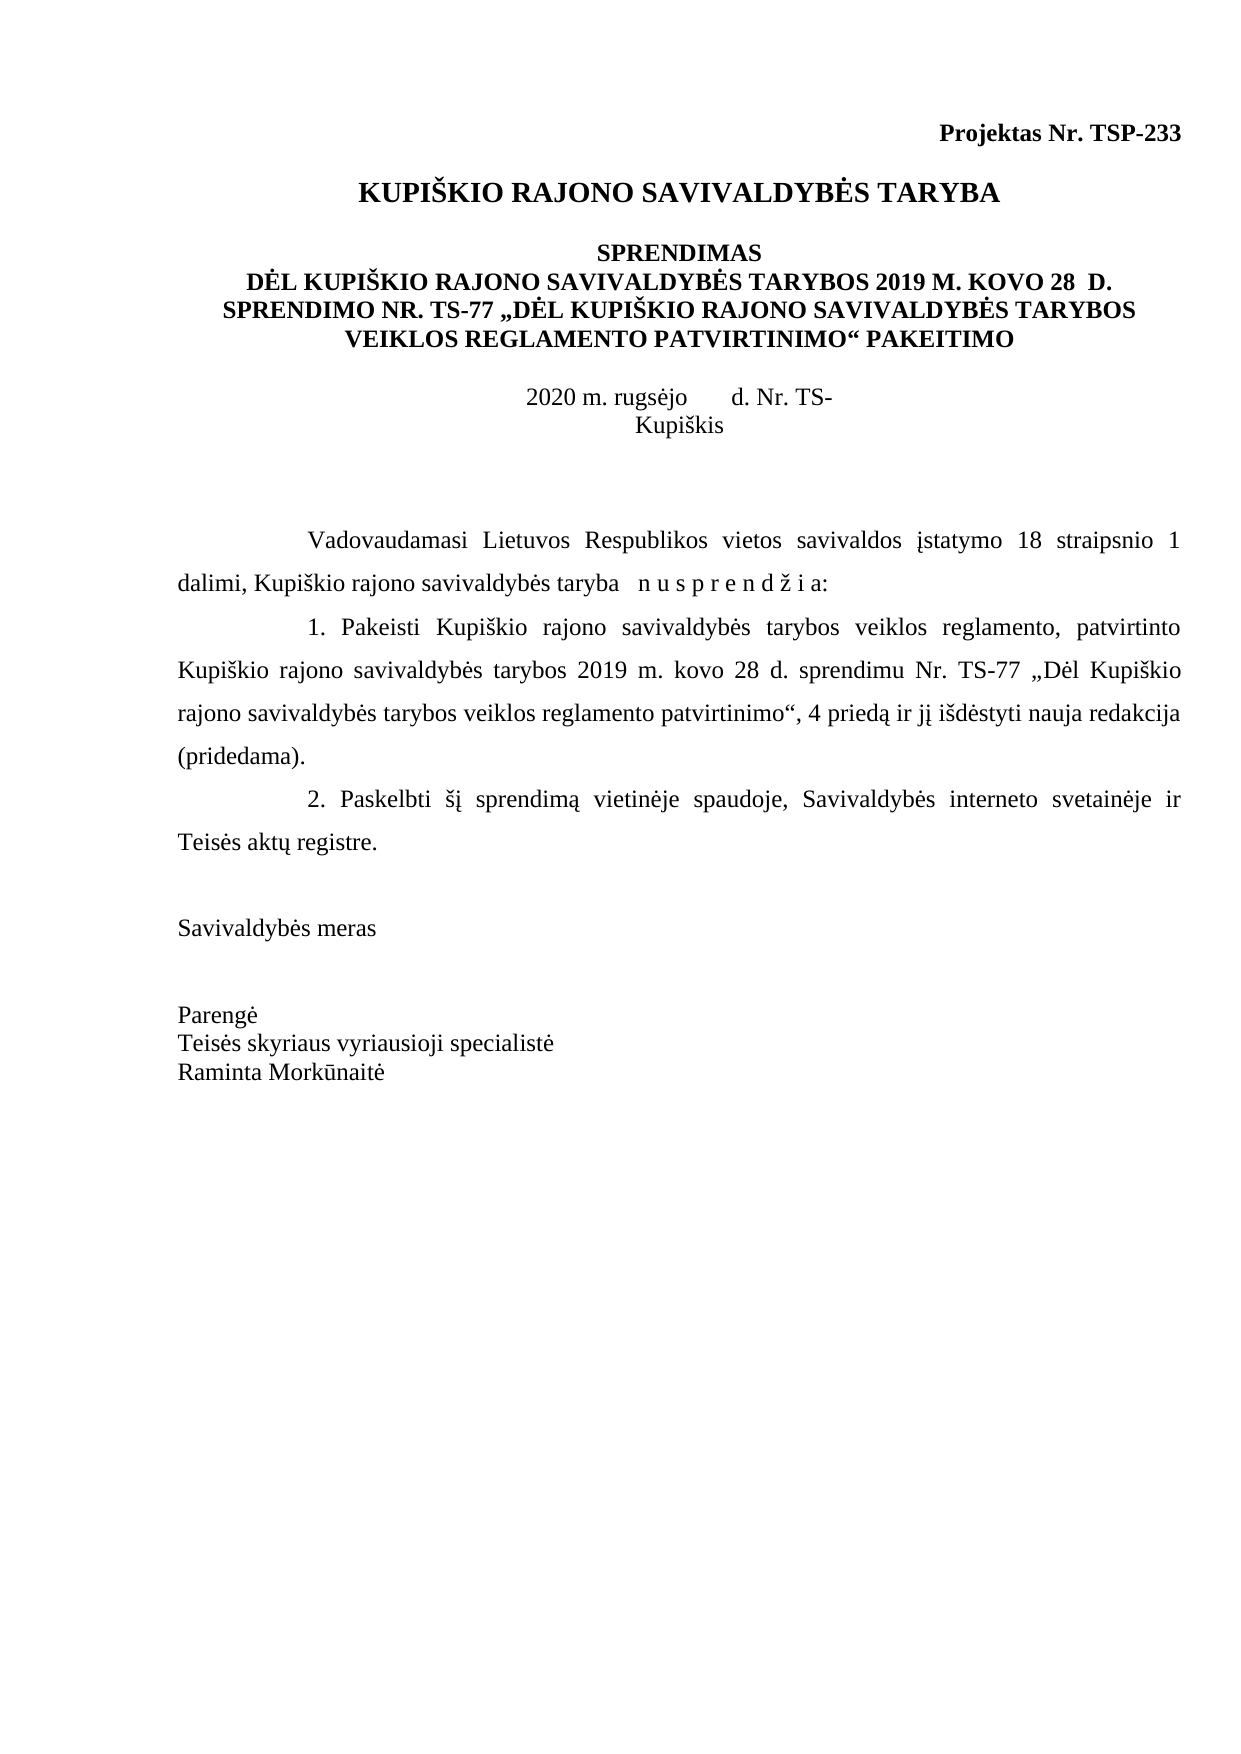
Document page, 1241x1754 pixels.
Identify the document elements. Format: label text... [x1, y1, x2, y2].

text 2020 m. rugsėjo d. Nr. TS- [177, 382, 1181, 410]
text Savivaldybės meras [177, 913, 1181, 942]
text Vadovaudamasi Lietuvos Respublikos vietos savivaldos įstatymo 18 straipsnio 1 dalimi, Kupiškio rajono savivaldybės taryba n u s p r e n d ž i a: [177, 525, 1181, 597]
text Projektas Nr. TSP-233 [177, 118, 1181, 147]
text 1. Pakeisti Kupiškio rajono savivaldybės tarybos veiklos reglamento, patvirtinto Kupiškio rajono savivaldybės tarybos 2019 m. kovo 28 d. sprendimu Nr. TS-77 „Dėl Kupiškio rajono savivaldybės tarybos veiklos reglamento patvirtinimo“, 4 priedą ir jį išdėstyti nauja redakcija (pridedama). [177, 612, 1181, 770]
text Teisės skyriaus vyriausioji specialistė [177, 1028, 1181, 1057]
text Raminta Morkūnaitė [177, 1057, 1181, 1086]
text 2. Paskelbti šį sprendimą vietinėje spaudoje, Savivaldybės interneto svetainėje ir Teisės aktų registre. [177, 784, 1181, 856]
text Parengė [177, 1000, 1181, 1028]
text KUPIŠKIO RAJONO SAVIVALDYBĖS TARYBA [177, 176, 1181, 209]
text DĖL KUPIŠKIO RAJONO SAVIVALDYBĖS TARYBOS 2019 M. KOVO 28 D. SPRENDIMO NR. TS-77 „DĖL KUPIŠKIO RAJONO SAVIVALDYBĖS TARYBOS VEIKLOS REGLAMENTO PATVIRTINIMO“ PAKEITIMO [177, 267, 1181, 353]
text SPRENDIMAS [177, 238, 1181, 267]
text Kupiškis [177, 410, 1181, 439]
